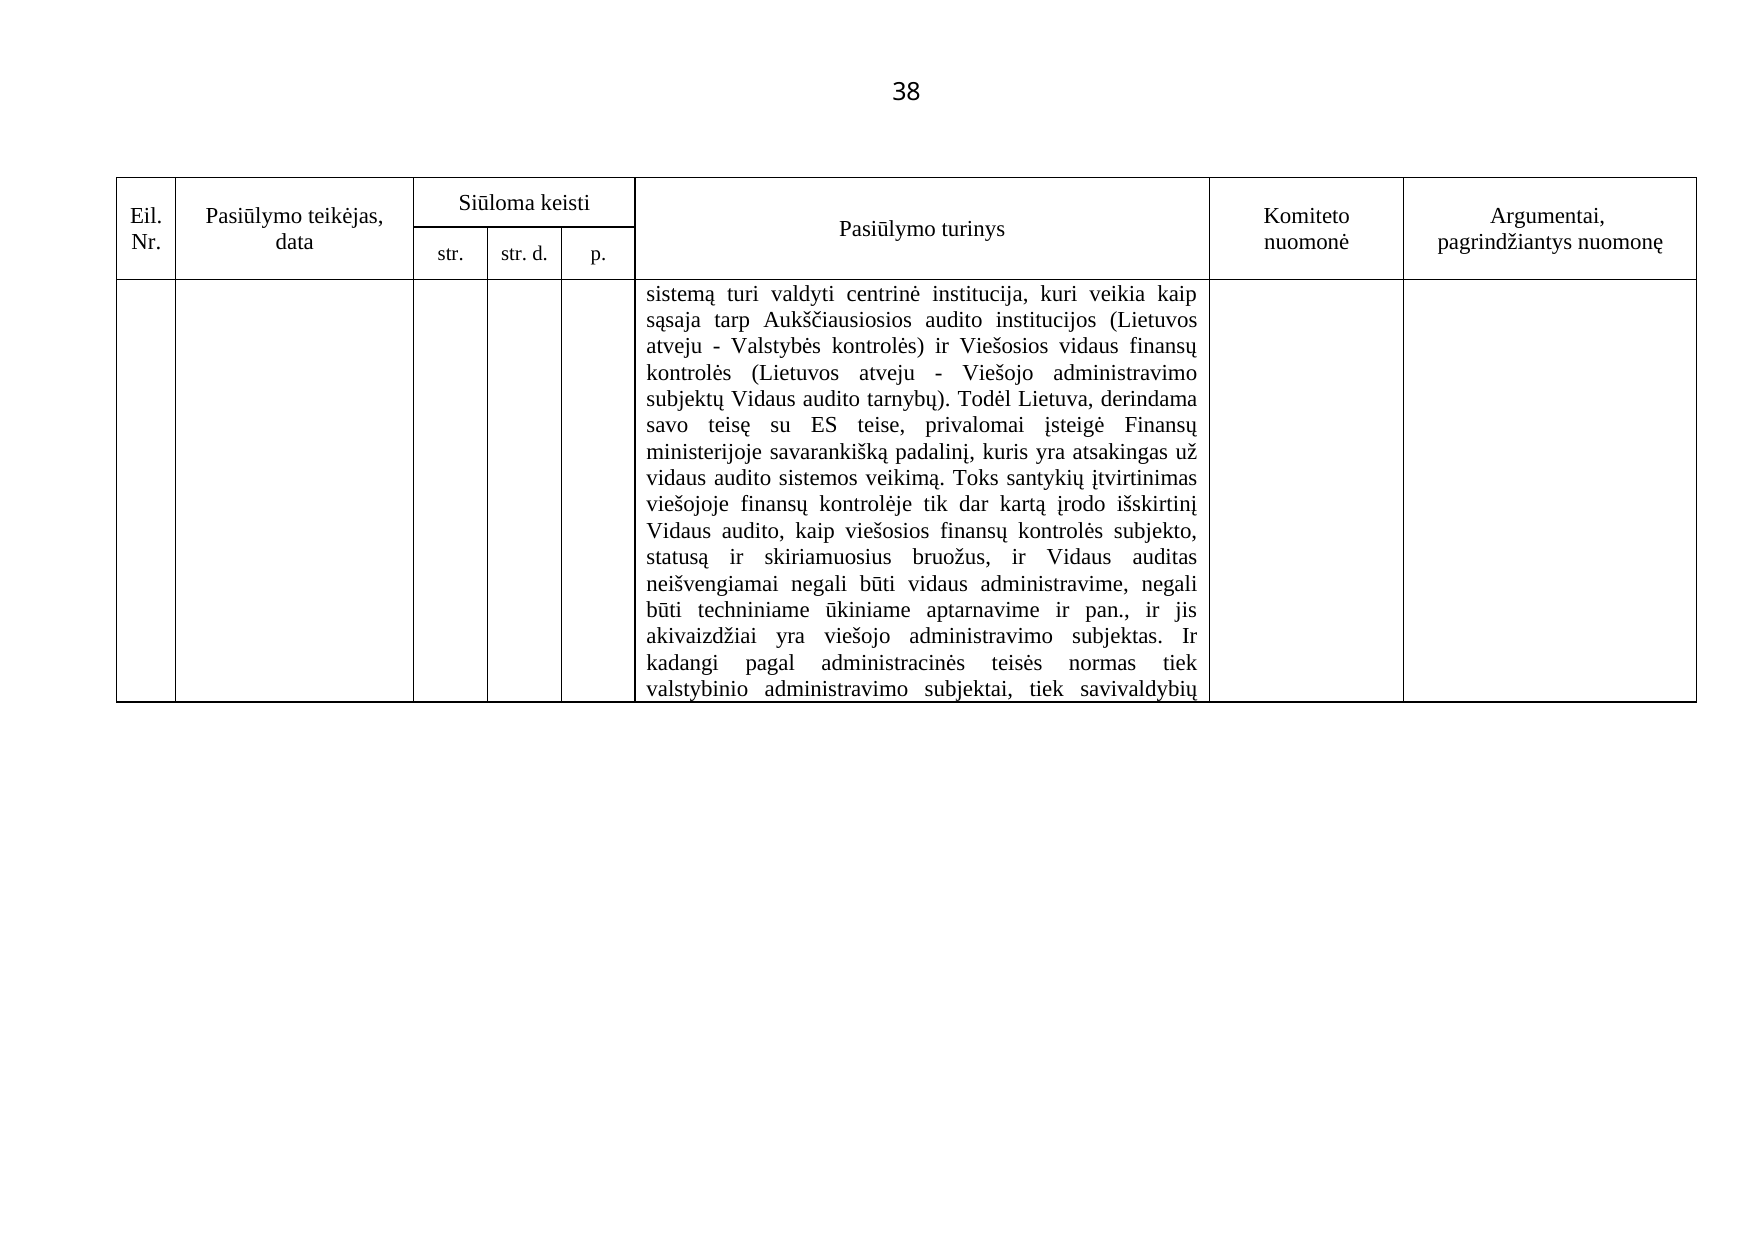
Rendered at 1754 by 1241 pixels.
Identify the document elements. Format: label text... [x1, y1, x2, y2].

table_cell sistemą turi valdyti centrinė institucija, kuri veikia kaip sąsaja tarp Aukščiausiosios audito institucijos (Lietuvos atveju - Valstybės kontrolės) ir Viešosios vidaus finansų kontrolės (Lietuvos atveju - Viešojo administravimo subjektų Vidaus audito tarnybų). Todėl Lietuva, derindama savo teisę su ES teise, privalomai įsteigė Finansų ministerijoje savarankišką padalinį, kuris yra atsakingas už vidaus audito sistemos veikimą. Toks santykių įtvirtinimas viešojoje finansų kontrolėje tik dar kartą įrodo išskirtinį Vidaus audito, kaip viešosios finansų kontrolės subjekto, statusą ir skiriamuosius bruožus, ir Vidaus auditas neišvengiamai negali būti vidaus administravime, negali būti techniniame ūkiniame aptarnavime ir pan., ir jis akivaizdžiai yra viešojo administravimo subjektas. Ir kadangi pagal administracinės teisės normas tiek valstybinio administravimo subjektai, tiek savivaldybių [636, 280, 1209, 701]
table_header Komiteto nuomonė [1210, 178, 1403, 279]
table_cell [562, 280, 634, 701]
table_header Argumentai, pagrindžiantys nuomonę [1404, 178, 1696, 279]
table_cell [176, 280, 413, 701]
table_cell [1404, 280, 1696, 701]
table_cell p. [562, 228, 634, 279]
table_header Pasiūlymo turinys [636, 178, 1209, 279]
table_header Pasiūlymo teikėjas, data [176, 178, 413, 279]
table_cell [117, 280, 175, 701]
table_header Siūloma keisti [414, 178, 634, 226]
table_cell str. d. [488, 228, 561, 279]
table_cell str. [414, 228, 487, 279]
table_cell [1210, 280, 1403, 701]
table_cell [488, 280, 561, 701]
table_cell [414, 280, 487, 701]
table_header Eil. Nr. [117, 178, 175, 279]
